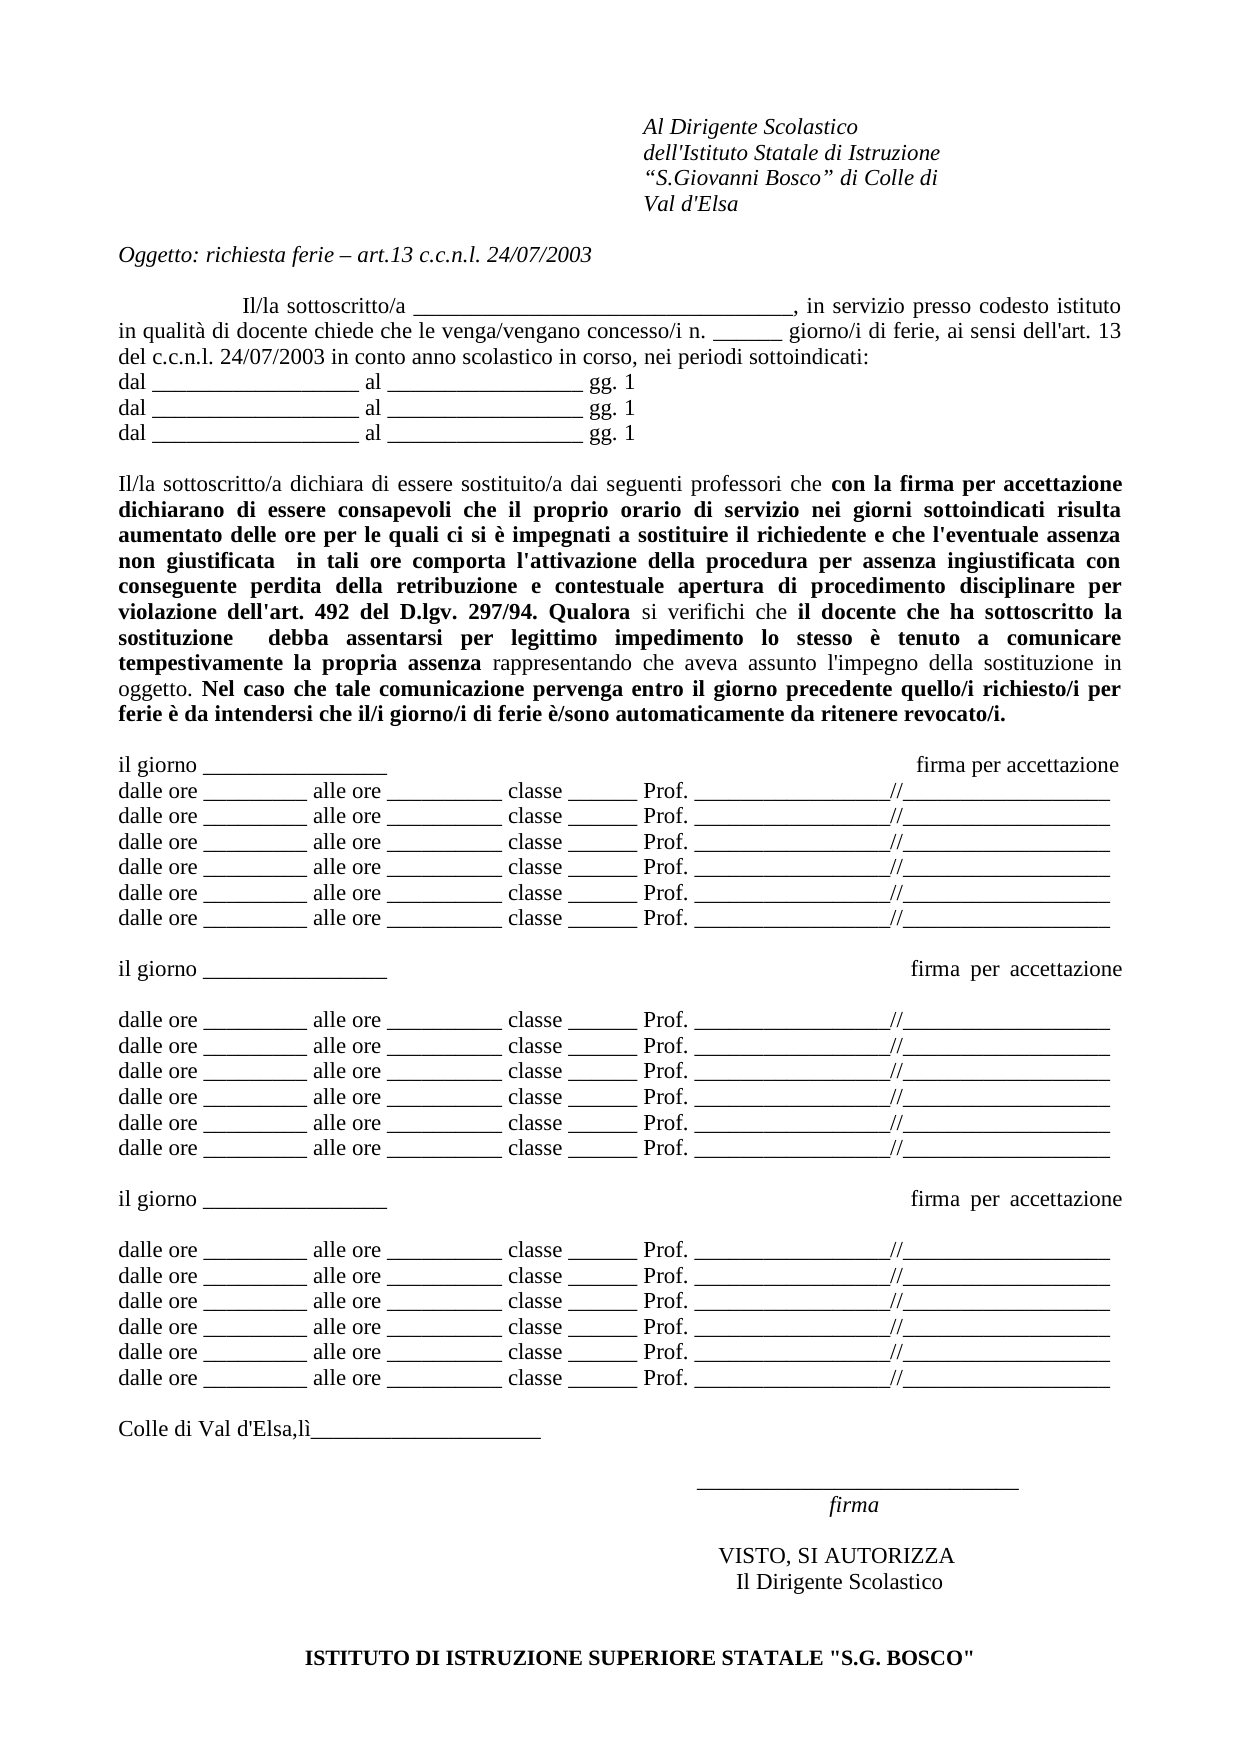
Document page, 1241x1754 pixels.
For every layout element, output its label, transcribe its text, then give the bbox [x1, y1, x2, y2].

text dalle ore _________ alle ore __________ classe ______ Prof. _________________//__________________ [118, 1313, 1123, 1339]
text dal __________________ al _________________ gg. 1 [118, 420, 1123, 446]
text dalle ore _________ alle ore __________ classe ______ Prof. _________________//__________________ [118, 1033, 1123, 1058]
text dal __________________ al _________________ gg. 1 [118, 395, 1123, 420]
text dalle ore _________ alle ore __________ classe ______ Prof. _________________//__________________ [118, 1084, 1123, 1109]
text il giorno ________________ firma per accettazione [118, 752, 1123, 778]
text Il Dirigente Scolastico [118, 1569, 1123, 1620]
text Colle di Val d'Elsa,lì____________________ [118, 1416, 1123, 1441]
text Oggetto: richiesta ferie – art.13 c.c.n.l. 24/07/2003 [118, 242, 1123, 267]
text dalle ore _________ alle ore __________ classe ______ Prof. _________________//__________________ [118, 1364, 1123, 1390]
text il giorno ________________ firma per accettazione [118, 1186, 1123, 1237]
text “S.Giovanni Bosco” di Colle di [118, 165, 1123, 191]
text dalle ore _________ alle ore __________ classe ______ Prof. _________________//__________________ [118, 1135, 1123, 1160]
text il giorno ________________ firma per accettazione [118, 956, 1123, 1007]
text dalle ore _________ alle ore __________ classe ______ Prof. _________________//__________________ [118, 880, 1123, 905]
text dalle ore _________ alle ore __________ classe ______ Prof. _________________//__________________ [118, 1237, 1123, 1262]
text dalle ore _________ alle ore __________ classe ______ Prof. _________________//__________________ [118, 1109, 1123, 1135]
text firma [118, 1492, 1123, 1518]
text Val d'Elsa [118, 191, 1123, 216]
text dalle ore _________ alle ore __________ classe ______ Prof. _________________//__________________ [118, 1339, 1123, 1364]
text dalle ore _________ alle ore __________ classe ______ Prof. _________________//__________________ [118, 778, 1123, 803]
text dalle ore _________ alle ore __________ classe ______ Prof. _________________//__________________ [118, 1007, 1123, 1033]
text dalle ore _________ alle ore __________ classe ______ Prof. _________________//__________________ [118, 1262, 1123, 1288]
text dalle ore _________ alle ore __________ classe ______ Prof. _________________//__________________ [118, 854, 1123, 880]
text ____________________________ [118, 1467, 1123, 1492]
text dalle ore _________ alle ore __________ classe ______ Prof. _________________//__________________ [118, 1058, 1123, 1084]
text dell'Istituto Statale di Istruzione [118, 139, 1123, 165]
text dalle ore _________ alle ore __________ classe ______ Prof. _________________//__________________ [118, 829, 1123, 854]
text ISTITUTO DI ISTRUZIONE SUPERIORE STATALE "S.G. BOSCO" [118, 1645, 1123, 1671]
text dal __________________ al _________________ gg. 1 [118, 369, 1123, 395]
text Il/la sottoscritto/a dichiara di essere sostituito/a dai seguenti professori che con la firma per accettazione dichiarano di essere consapevoli che il proprio orario di servizio nei giorni sottoindicati risulta aumentato delle ore per le quali ci si è impegnati a sostituire il richiedente e che l'eventuale assenza non giustificata in tali ore comporta l'attivazione della procedura per assenza ingiustificata con conseguente perdita della retribuzione e contestuale apertura di procedimento disciplinare per violazione dell'art. 492 del D.lgv. 297/94. Qualora si verifichi che il docente che ha sottoscritto la sostituzione debba assentarsi per legittimo impedimento lo stesso è tenuto a comunicare tempestivamente la propria assenza rappresentando che aveva assunto l'impegno della sostituzione in oggetto. Nel caso che tale comunicazione pervenga entro il giorno precedente quello/i richiesto/i per ferie è da intendersi che il/i giorno/i di ferie è/sono automaticamente da ritenere revocato/i. [118, 471, 1123, 727]
text dalle ore _________ alle ore __________ classe ______ Prof. _________________//__________________ [118, 803, 1123, 829]
text VISTO, SI AUTORIZZA [118, 1543, 1123, 1569]
text Al Dirigente Scolastico [118, 114, 1123, 139]
text Il/la sottoscritto/a _________________________________, in servizio presso codesto istituto in qualità di docente chiede che le venga/vengano concesso/i n. ______ giorno/i di ferie, ai sensi dell'art. 13 del c.c.n.l. 24/07/2003 in conto anno scolastico in corso, nei periodi sottoindicati: [118, 293, 1123, 369]
text dalle ore _________ alle ore __________ classe ______ Prof. _________________//__________________ [118, 1288, 1123, 1313]
text dalle ore _________ alle ore __________ classe ______ Prof. _________________//__________________ [118, 905, 1123, 931]
